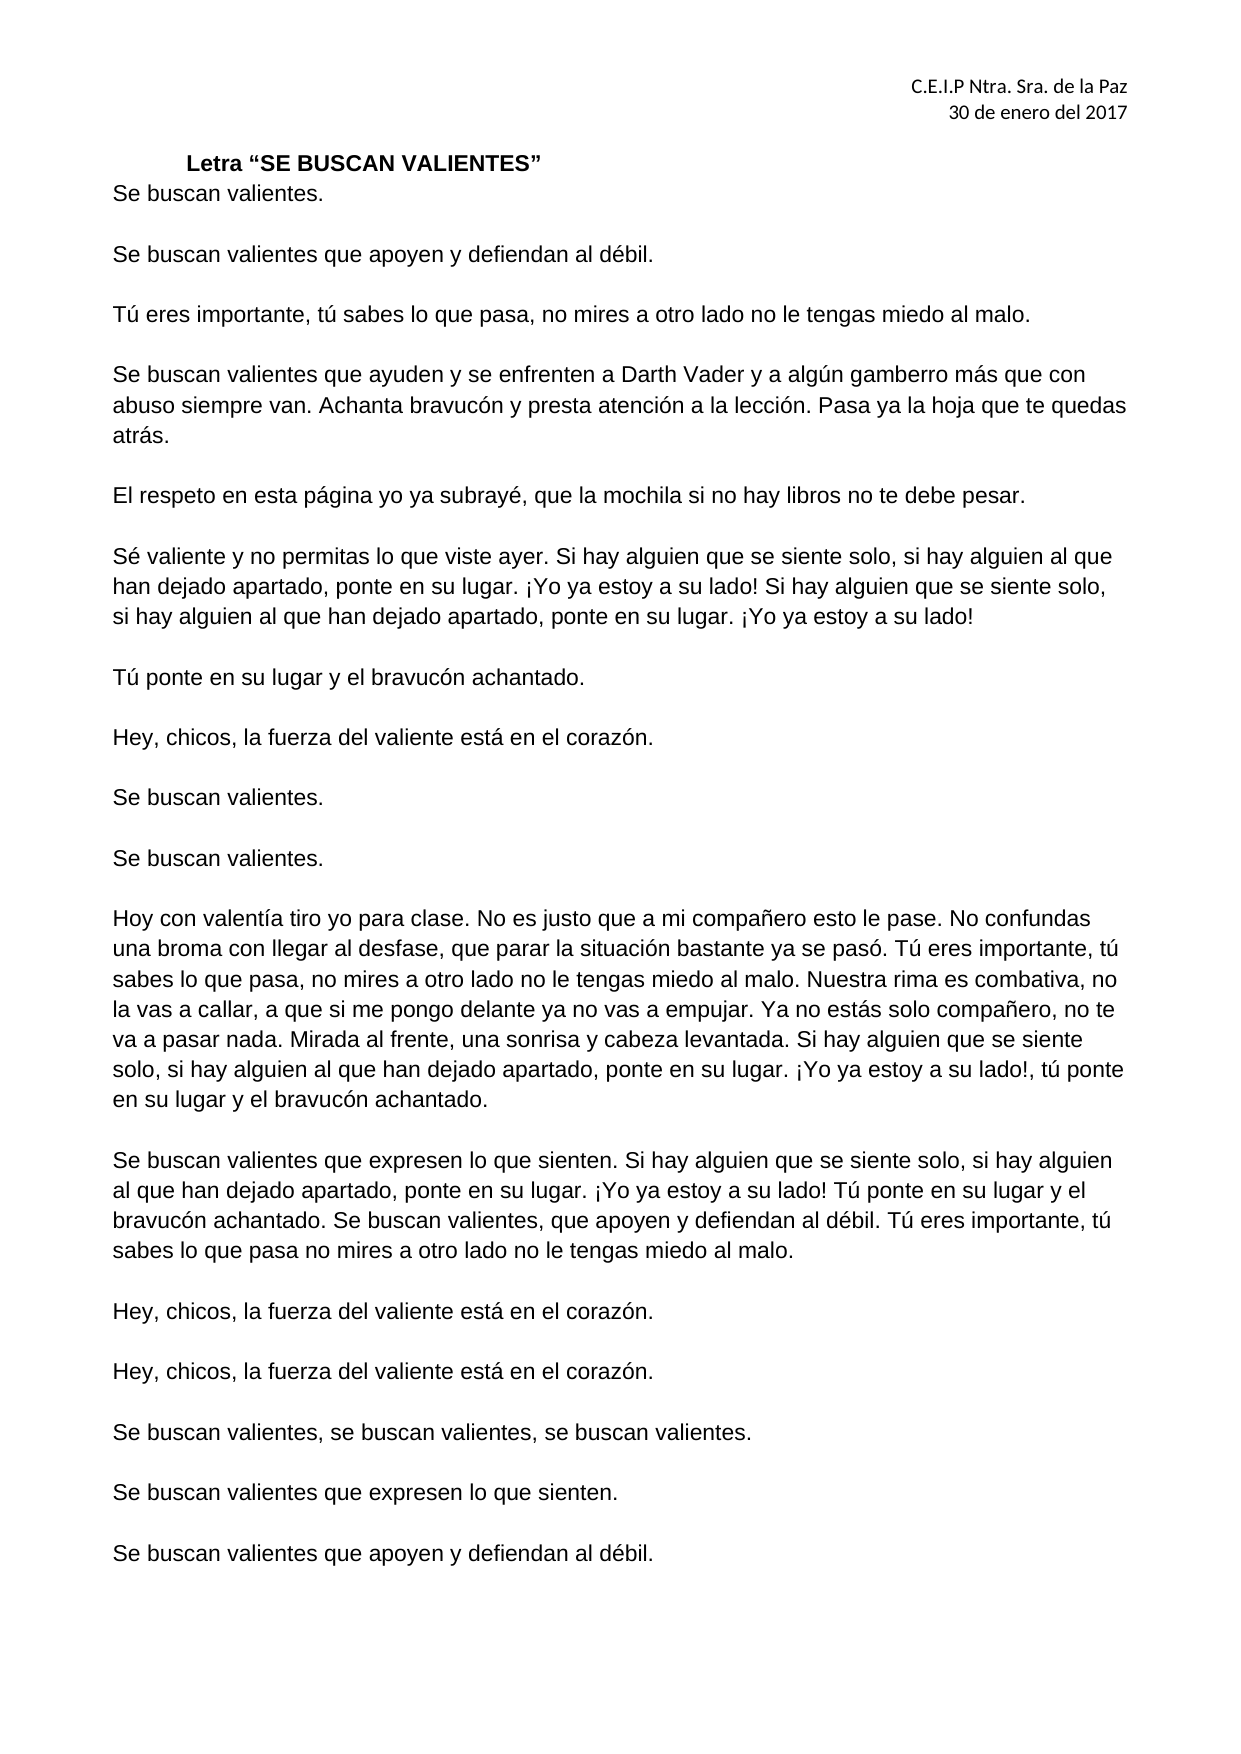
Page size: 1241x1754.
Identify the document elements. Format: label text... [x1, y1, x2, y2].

text Letra “SE BUSCAN VALIENTES” Se buscan valientes. Se buscan valientes que apoyen y defiendan al débil. Tú eres importante, tú sabes lo que pasa, no mires a otro lado no le tengas miedo al malo. Se buscan valientes que ayuden y se enfrenten a Darth Vader y a algún gamberro más que con abuso siempre van. Achanta bravucón y presta atención a la lección. Pasa ya la hoja que te quedas atrás. El respeto en esta página yo ya subrayé, que la mochila si no hay libros no te debe pesar. Sé valiente y no permitas lo que viste ayer. Si hay alguien que se siente solo, si hay alguien al que han dejado apartado, ponte en su lugar. ¡Yo ya estoy a su lado! Si hay alguien que se siente solo, si hay alguien al que han dejado apartado, ponte en su lugar. ¡Yo ya estoy a su lado! Tú ponte en su lugar y el bravucón achantado. Hey, chicos, la fuerza del valiente está en el corazón. Se buscan valientes. Se buscan valientes. Hoy con valentía tiro yo para clase. No es justo que a mi compañero esto le pase. No confundas una broma con llegar al desfase, que parar la situación bastante ya se pasó. Tú eres importante, tú sabes lo que pasa, no mires a otro lado no le tengas miedo al malo. Nuestra rima es combativa, no la vas a callar, a que si me pongo delante ya no vas a empujar. Ya no estás solo compañero, no te va a pasar nada. Mirada al frente, una sonrisa y cabeza levantada. Si hay alguien que se siente solo, si hay alguien al que han dejado apartado, ponte en su lugar. ¡Yo ya estoy a su lado!, tú ponte en su lugar y el bravucón achantado. Se buscan valientes que expresen lo que sienten. Si hay alguien que se siente solo, si hay alguien al que han dejado apartado, ponte en su lugar. ¡Yo ya estoy a su lado! Tú ponte en su lugar y el bravucón achantado. Se buscan valientes, que apoyen y defiendan al débil. Tú eres importante, tú sabes lo que pasa no mires a otro lado no le tengas miedo al malo. Hey, chicos, la fuerza del valiente está en el corazón. Hey, chicos, la fuerza del valiente está en el corazón. Se buscan valientes, se buscan valientes, se buscan valientes. Se buscan valientes que expresen lo que sienten. Se buscan valientes que apoyen y defiendan al débil. [112, 150, 1128, 1566]
